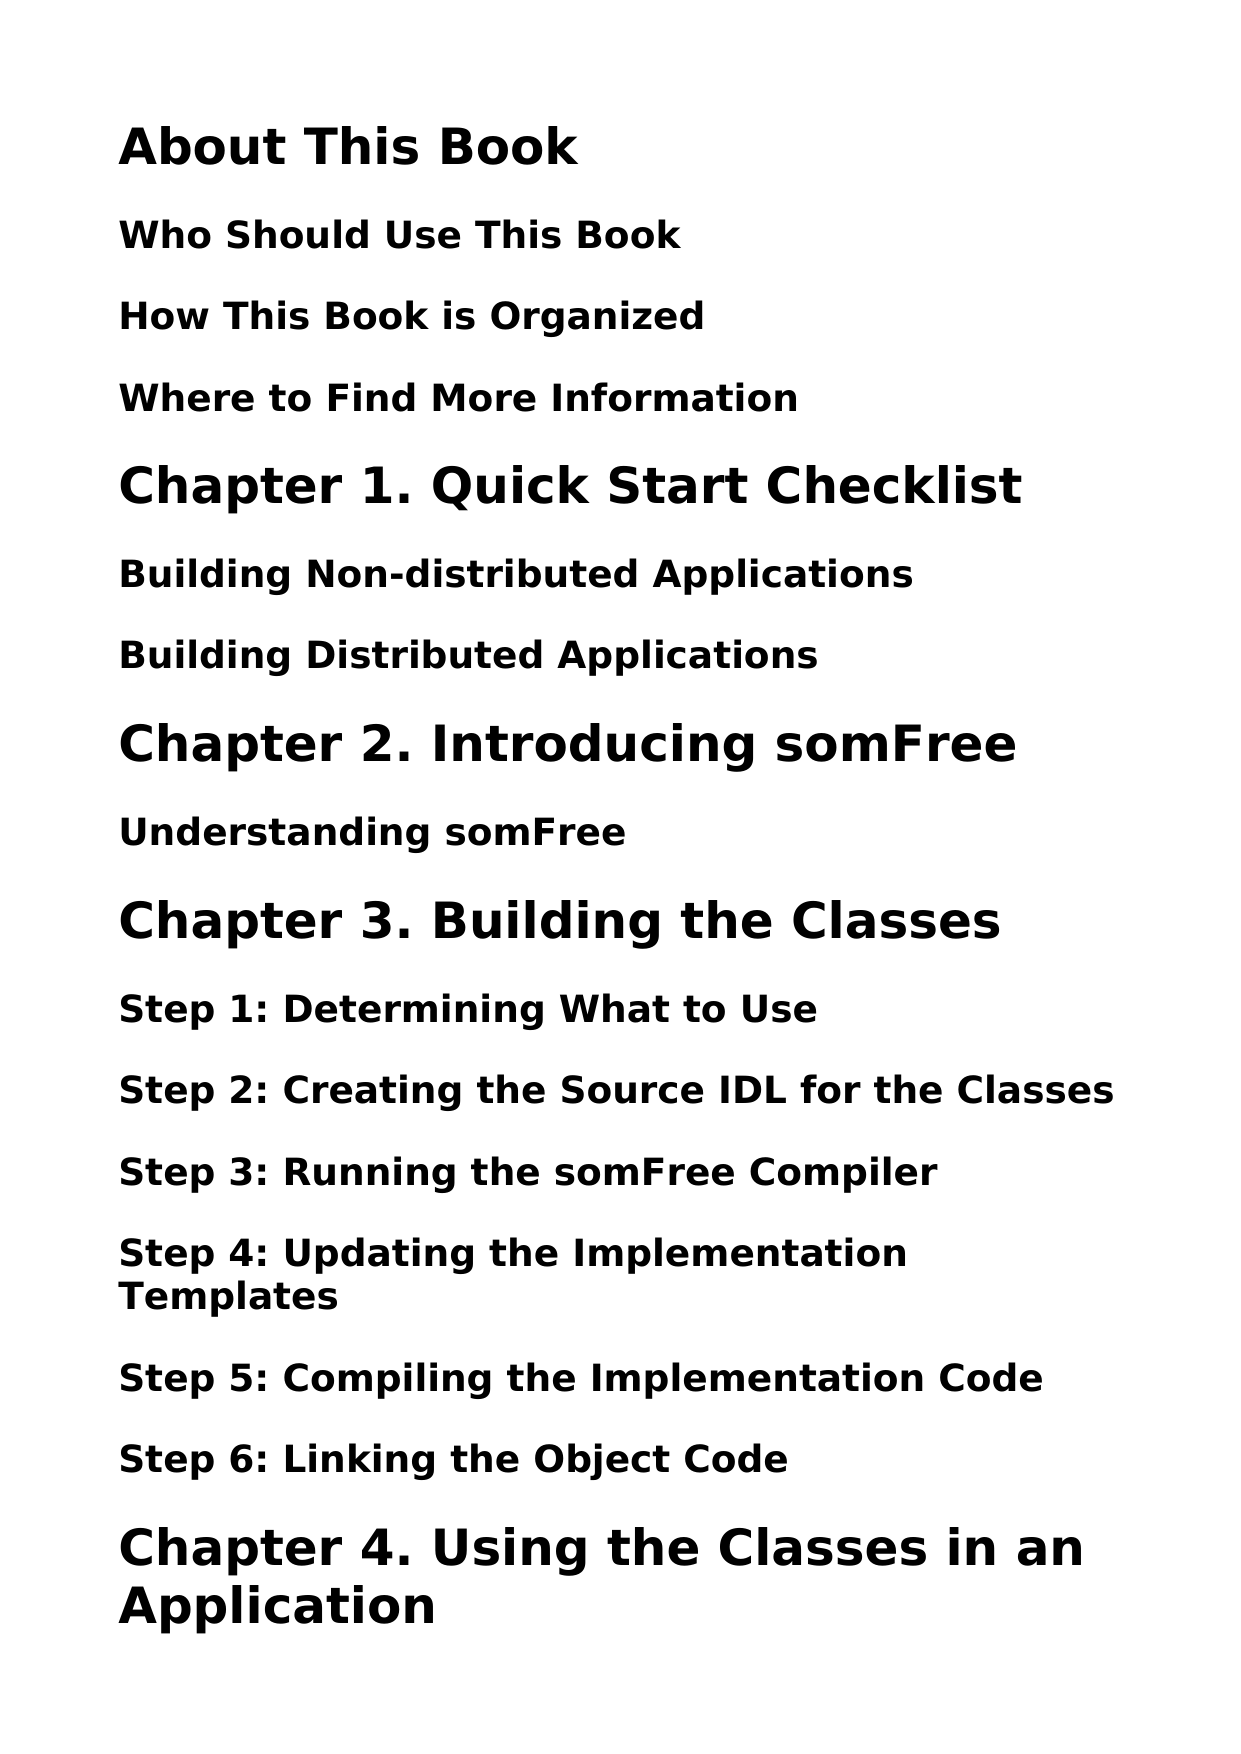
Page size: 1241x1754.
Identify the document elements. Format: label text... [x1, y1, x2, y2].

subtitle Chapter 2. Introducing somFree [118, 715, 1122, 773]
subtitle Step 6: Linking the Object Code [118, 1437, 1122, 1481]
subtitle Chapter 4. Using the Classes in an Application [118, 1518, 1122, 1635]
subtitle Step 5: Compiling the Implementation Code [118, 1356, 1122, 1400]
subtitle Understanding somFree [118, 811, 1122, 855]
subtitle Who Should Use This Book [118, 214, 1122, 257]
subtitle About This Book [118, 118, 1122, 176]
subtitle Step 2: Creating the Source IDL for the Classes [118, 1069, 1122, 1113]
subtitle Step 4: Updating the Implementation Templates [118, 1231, 1122, 1319]
subtitle Chapter 3. Building the Classes [118, 892, 1122, 950]
subtitle Building Non-distributed Applications [118, 553, 1122, 597]
subtitle Step 3: Running the somFree Compiler [118, 1150, 1122, 1194]
subtitle Where to Find More Information [118, 376, 1122, 420]
subtitle Building Distributed Applications [118, 634, 1122, 678]
subtitle How This Book is Organized [118, 295, 1122, 339]
subtitle Step 1: Determining What to Use [118, 988, 1122, 1032]
subtitle Chapter 1. Quick Start Checklist [118, 457, 1122, 516]
